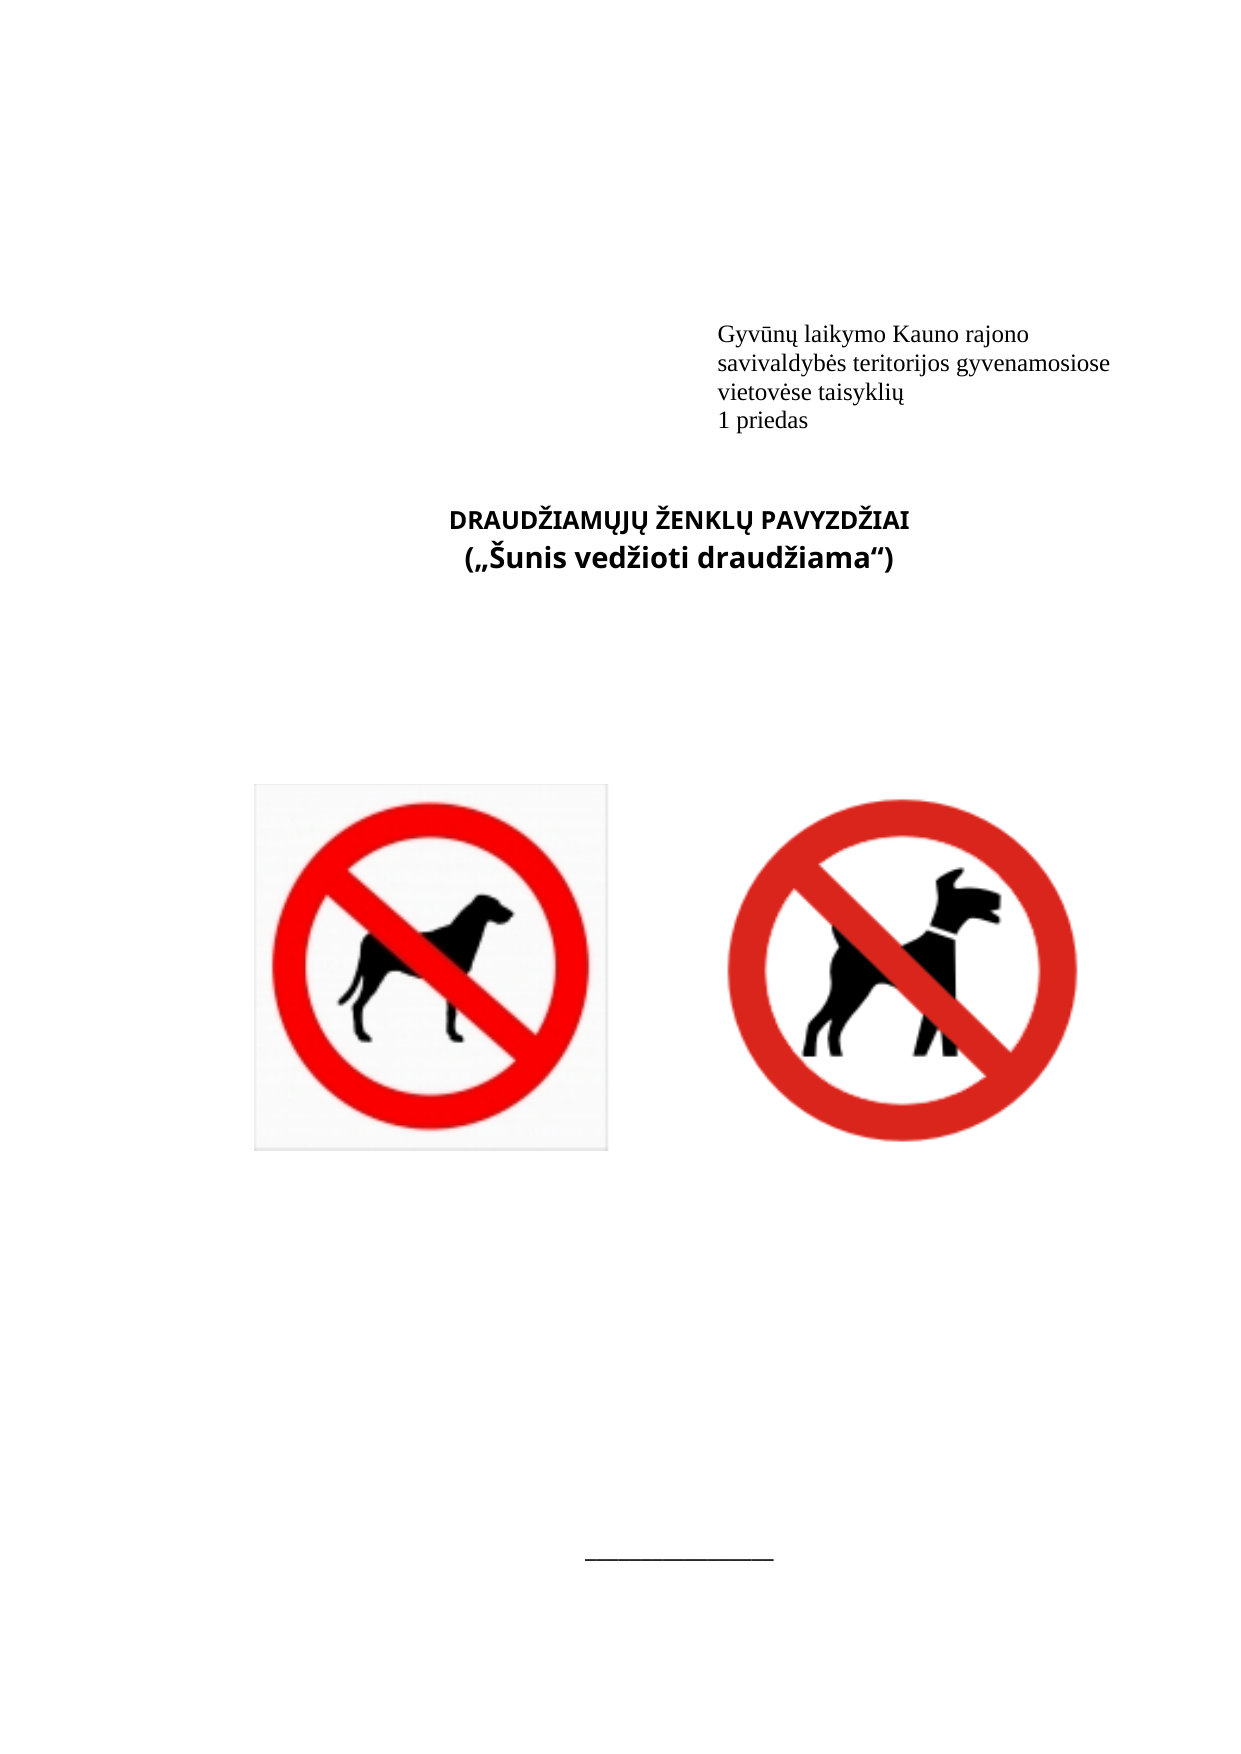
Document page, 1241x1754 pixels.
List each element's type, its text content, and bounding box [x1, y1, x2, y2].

text vietovėse taisyklių [717, 377, 1181, 406]
text Gyvūnų laikymo Kauno rajono [717, 319, 1181, 348]
text 1 priedas [717, 406, 1181, 434]
text DRAUDŽIAMŲJŲ ŽENKLŲ PAVYZDŽIAI [177, 503, 1181, 537]
text („Šunis vedžioti draudžiama“) [177, 537, 1181, 577]
text savivaldybės teritorijos gyvenamosiose [717, 348, 1181, 377]
text _________________ [177, 1530, 1181, 1564]
